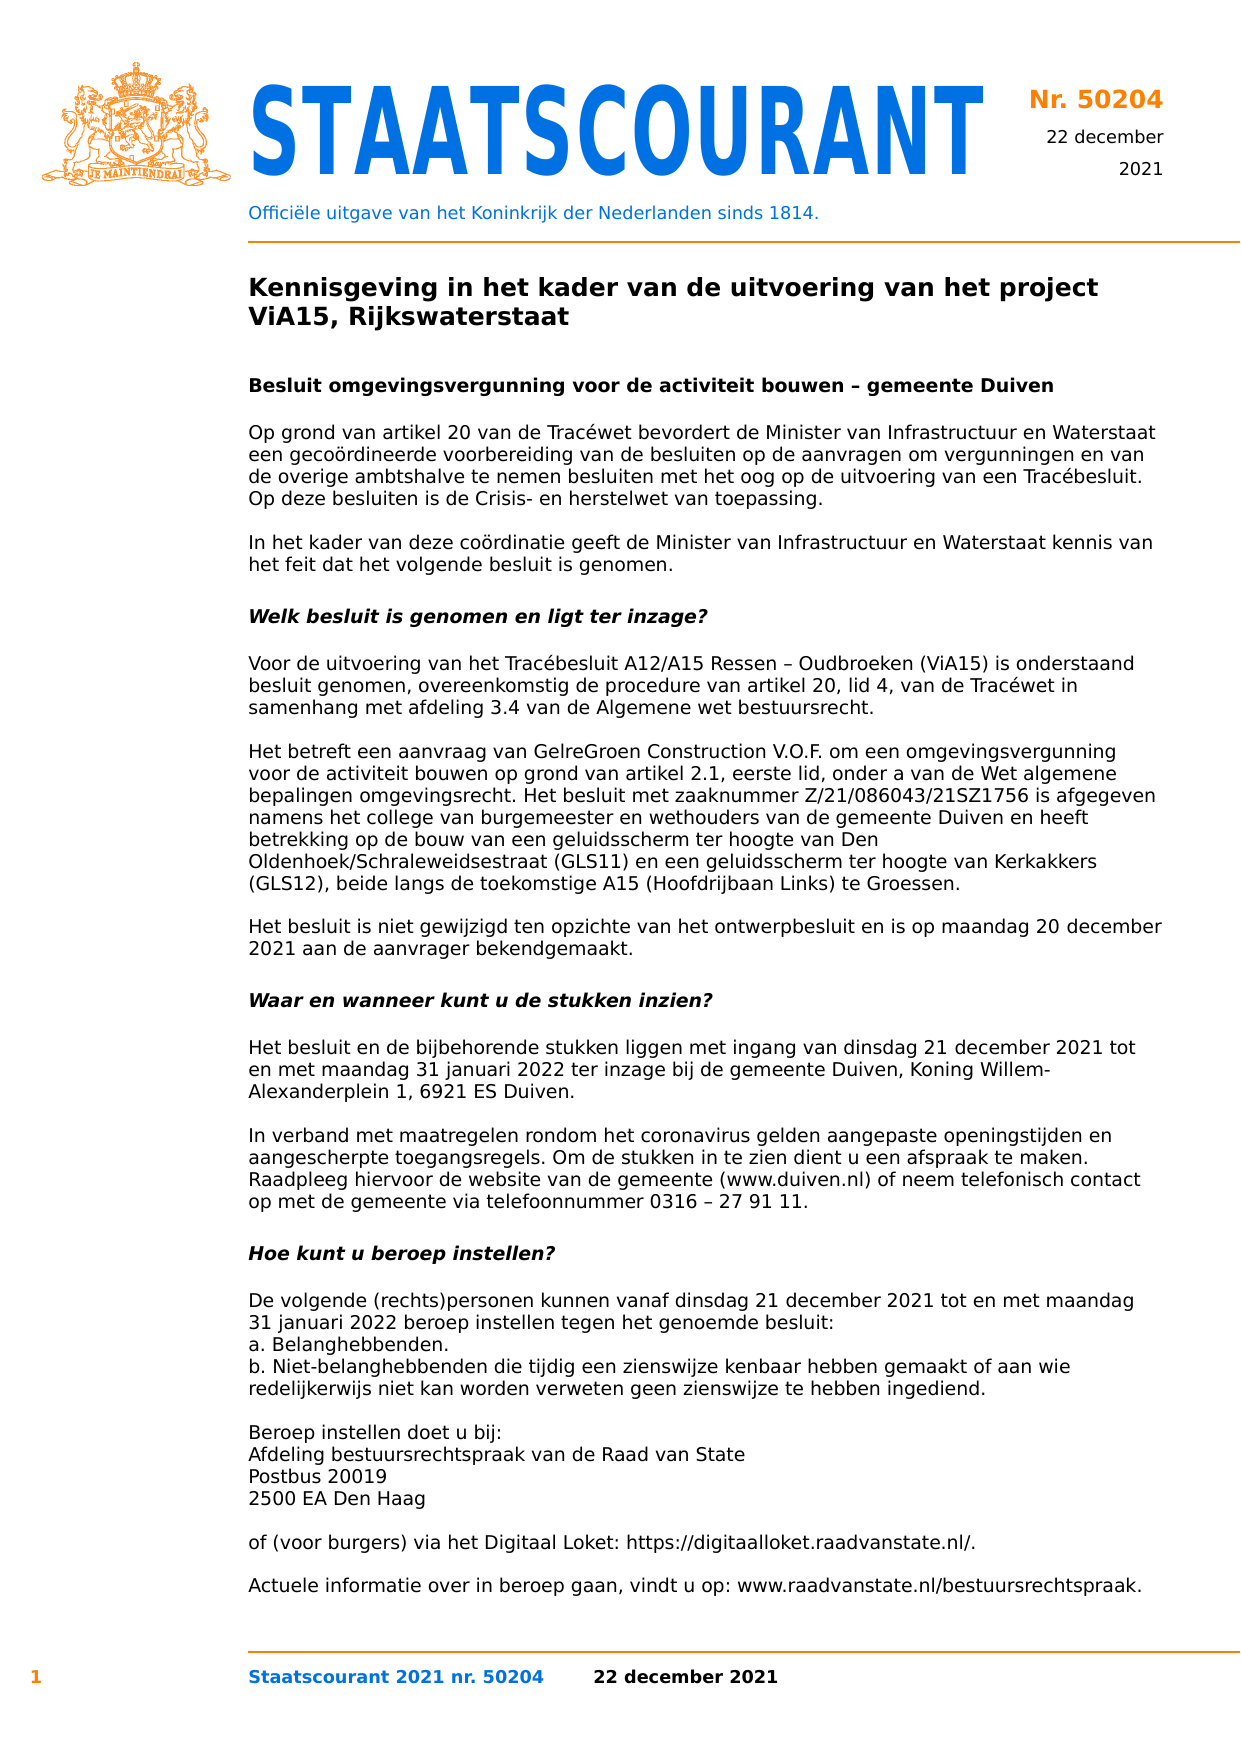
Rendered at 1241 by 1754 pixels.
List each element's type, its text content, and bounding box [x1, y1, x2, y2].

subtitle Kennisgeving in het kader van de uitvoering van het project ViA15, Rijkswaterstaat [248, 273, 1163, 331]
table_cell 22 december [998, 121, 1240, 153]
table_header STAATSCOURANT [248, 62, 998, 203]
subtitle Waar en wanneer kunt u de stukken inzien? [248, 990, 1163, 1012]
text Het besluit is niet gewijzigd ten opzichte van het ontwerpbesluit en is op maandag 20 december 2021 aan de aanvrager bekendgemaakt. [248, 916, 1163, 960]
subtitle Hoe kunt u beroep instellen? [248, 1243, 1163, 1265]
text Actuele informatie over in beroep gaan, vindt u op: www.raadvanstate.nl/bestuursrechtspraak. [248, 1575, 1163, 1597]
subtitle Welk besluit is genomen en ligt ter inzage? [248, 606, 1163, 628]
text In verband met maatregelen rondom het coronavirus gelden aangepaste openingstijden en aangescherpte toegangsregels. Om de stukken in te zien dient u een afspraak te maken. Raadpleeg hiervoor de website van de gemeente (www.duiven.nl) of neem telefonisch contact op met de gemeente via telefoonnummer 0316 – 27 91 11. [248, 1125, 1163, 1213]
text In het kader van deze coördinatie geeft de Minister van Infrastructuur en Waterstaat kennis van het feit dat het volgende besluit is genomen. [248, 532, 1163, 576]
text b. Niet-belanghebbenden die tijdig een zienswijze kenbaar hebben gemaakt of aan wie redelijkerwijs niet kan worden verweten geen zienswijze te hebben ingediend. [248, 1356, 1163, 1400]
text Voor de uitvoering van het Tracébesluit A12/A15 Ressen – Oudbroeken (ViA15) is onderstaand besluit genomen, overeenkomstig de procedure van artikel 20, lid 4, van de Tracéwet in samenhang met afdeling 3.4 van de Algemene wet bestuursrecht. [248, 653, 1163, 719]
text a. Belanghebbenden. [248, 1334, 1163, 1356]
table_header Nr. 50204 [998, 62, 1240, 121]
picture [41, 62, 231, 186]
text of (voor burgers) via het Digitaal Loket: https://digitaalloket.raadvanstate.nl/. [248, 1532, 1163, 1553]
table_cell Officiële uitgave van het Koninkrijk der Nederlanden sinds 1814. [248, 203, 1240, 241]
table_header [25, 62, 248, 241]
text Op grond van artikel 20 van de Tracéwet bevordert de Minister van Infrastructuur en Waterstaat een gecoördineerde voorbereiding van de besluiten op de aanvragen om vergunningen en van de overige ambtshalve te nemen besluiten met het oog op de uitvoering van een Tracébesluit. Op deze besluiten is de Crisis- en herstelwet van toepassing. [248, 422, 1163, 510]
text Het besluit en de bijbehorende stukken liggen met ingang van dinsdag 21 december 2021 tot en met maandag 31 januari 2022 ter inzage bij de gemeente Duiven, Koning Willem-Alexanderplein 1, 6921 ES Duiven. [248, 1037, 1163, 1103]
text De volgende (rechts)personen kunnen vanaf dinsdag 21 december 2021 tot en met maandag 31 januari 2022 beroep instellen tegen het genoemde besluit: [248, 1290, 1163, 1334]
text Het betreft een aanvraag van GelreGroen Construction V.O.F. om een omgevingsvergunning voor de activiteit bouwen op grond van artikel 2.1, eerste lid, onder a van de Wet algemene bepalingen omgevingsrecht. Het besluit met zaaknummer Z/21/086043/21SZ1756 is afgegeven namens het college van burgemeester en wethouders van de gemeente Duiven en heeft betrekking op de bouw van een geluidsscherm ter hoogte van Den Oldenhoek/Schraleweidsestraat (GLS11) en een geluidsscherm ter hoogte van Kerkakkers (GLS12), beide langs de toekomstige A15 (Hoofdrijbaan Links) te Groessen. [248, 741, 1163, 894]
text 2500 EA Den Haag [248, 1488, 1163, 1510]
table_cell 2021 [998, 153, 1240, 203]
text Afdeling bestuursrechtspraak van de Raad van State [248, 1444, 1163, 1466]
text Beroep instellen doet u bij: [248, 1422, 1163, 1444]
subtitle Besluit omgevingsvergunning voor de activiteit bouwen – gemeente Duiven [248, 375, 1163, 397]
text Postbus 20019 [248, 1466, 1163, 1488]
